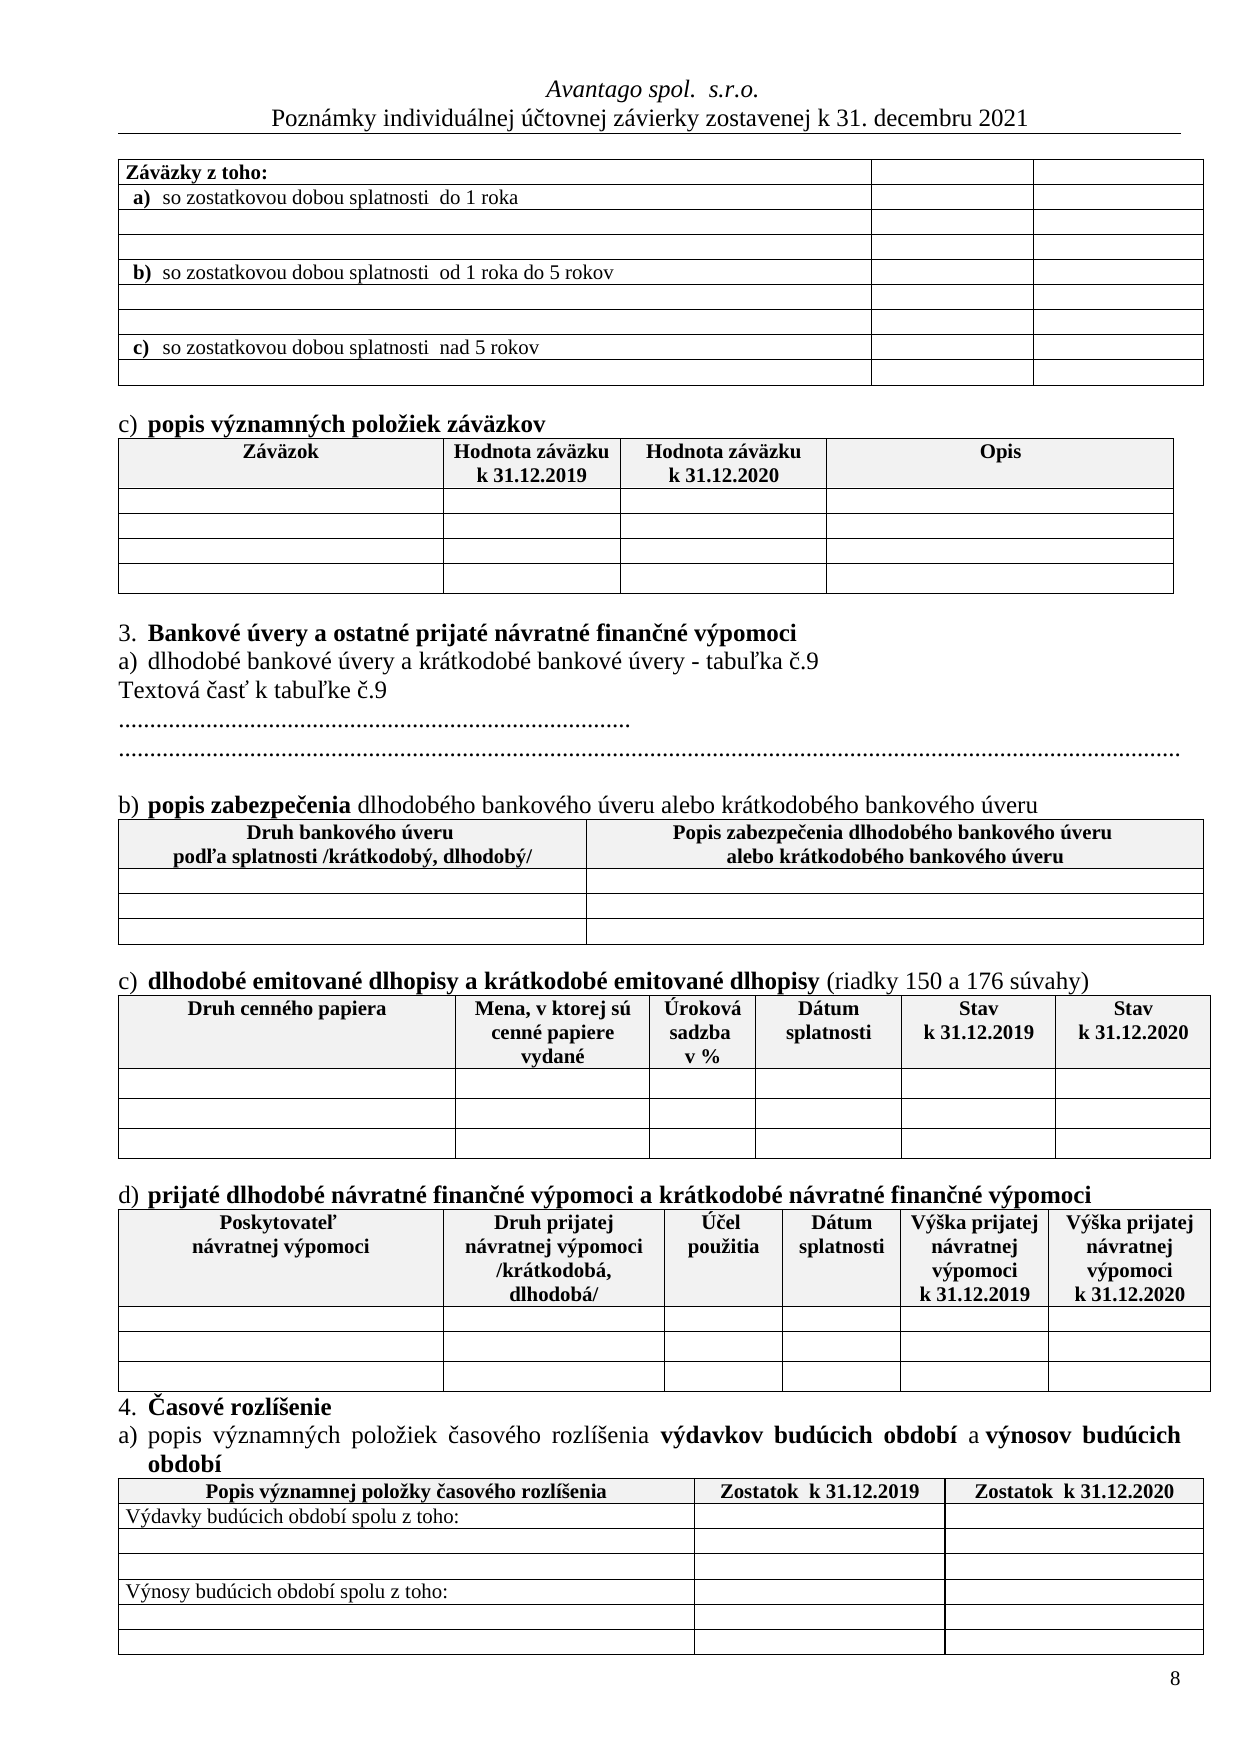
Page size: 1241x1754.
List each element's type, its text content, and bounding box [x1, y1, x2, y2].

table_cell [119, 1362, 443, 1391]
table_header Výška prijatej návratnej výpomoci k 31.12.2019 [901, 1210, 1048, 1306]
table_cell [1034, 360, 1203, 384]
table_cell [946, 1504, 1203, 1528]
table_cell [946, 1580, 1203, 1603]
table_cell [119, 1069, 455, 1098]
list popis významných položiek časového rozlíšenia výdavkov budúcich období a výnosov budúcich období [118, 1421, 1181, 1478]
list Bankové úvery a ostatné prijaté návratné finančné výpomoci [118, 618, 1181, 646]
table_cell so zostatkovou dobou splatnosti nad 5 rokov [119, 335, 871, 359]
table_cell [946, 1554, 1203, 1578]
table_cell [621, 514, 826, 538]
table_cell [119, 919, 586, 943]
table_cell [621, 539, 826, 563]
table_cell [946, 1529, 1203, 1553]
table_header Hodnota záväzku k 31.12.2019 [444, 439, 620, 487]
table_cell [827, 489, 1173, 513]
table_header Opis [827, 439, 1173, 487]
table_cell [1056, 1129, 1210, 1157]
table_header Popis zabezpečenia dlhodobého bankového úveru alebo krátkodobého bankového úveru [587, 820, 1203, 868]
table_cell [650, 1099, 755, 1128]
table_cell [1056, 1069, 1210, 1098]
table_cell [695, 1580, 944, 1603]
table_cell [783, 1362, 900, 1391]
list Časové rozlíšenie [118, 1392, 1181, 1421]
table_cell [1034, 310, 1203, 334]
table_cell [119, 539, 443, 563]
table_cell [1056, 1099, 1210, 1128]
table_header Výška prijatej návratnej výpomoci k 31.12.2020 [1049, 1210, 1210, 1306]
table_header Stav k 31.12.2020 [1056, 996, 1210, 1068]
table_header Poskytovateľ návratnej výpomoci [119, 1210, 443, 1306]
table_cell [1034, 185, 1203, 209]
table_cell [444, 1332, 664, 1361]
table_header Zostatok k 31.12.2020 [946, 1479, 1203, 1503]
table_cell [872, 310, 1033, 334]
text .......................................................................................................................................................................... [118, 733, 1181, 761]
table_cell [119, 1630, 694, 1654]
table_cell [650, 1069, 755, 1098]
table_cell [695, 1554, 944, 1578]
table_cell [119, 1129, 455, 1157]
table_cell [872, 285, 1033, 309]
table_cell [119, 360, 871, 384]
table_cell [872, 210, 1033, 234]
table_header Záväzok [119, 439, 443, 487]
table_cell [756, 1069, 901, 1098]
table_cell [872, 335, 1033, 359]
table_cell [902, 1099, 1055, 1128]
table_cell Záväzky z toho: [119, 160, 871, 184]
table_cell [901, 1362, 1048, 1391]
list popis významných položiek záväzkov [118, 409, 1181, 438]
table_cell [119, 235, 871, 259]
table_cell [665, 1307, 782, 1331]
table_cell [444, 1362, 664, 1391]
table_cell [119, 564, 443, 593]
table_cell [827, 539, 1173, 563]
table_cell [756, 1099, 901, 1128]
table_cell [119, 285, 871, 309]
table_cell [119, 1307, 443, 1331]
table_header Druh cenného papiera [119, 996, 455, 1068]
table_cell [587, 869, 1203, 893]
table_cell so zostatkovou dobou splatnosti do 1 roka [119, 185, 871, 209]
table_cell [456, 1129, 649, 1157]
table_cell [119, 869, 586, 893]
table_cell so zostatkovou dobou splatnosti od 1 roka do 5 rokov [119, 260, 871, 284]
table_cell [444, 514, 620, 538]
table_cell [587, 894, 1203, 918]
table_cell [444, 1307, 664, 1331]
table_header Hodnota záväzku k 31.12.2020 [621, 439, 826, 487]
table_header Dátum splatnosti [756, 996, 901, 1068]
table_cell [902, 1129, 1055, 1157]
table_cell [827, 564, 1173, 593]
table_header Druh bankového úveru podľa splatnosti /krátkodobý, dlhodobý/ [119, 820, 586, 868]
table_cell [621, 564, 826, 593]
table_cell Výnosy budúcich období spolu z toho: [119, 1580, 694, 1603]
table_cell [783, 1307, 900, 1331]
table_cell [1049, 1307, 1210, 1331]
table_header Zostatok k 31.12.2019 [695, 1479, 944, 1503]
table_cell [1049, 1362, 1210, 1391]
table_cell [872, 360, 1033, 384]
table_cell [444, 539, 620, 563]
table_cell [621, 489, 826, 513]
text Textová časť k tabuľke č.9 [118, 675, 1181, 704]
table_cell [695, 1529, 944, 1553]
table_cell [119, 894, 586, 918]
table_cell [444, 564, 620, 593]
table_cell [119, 514, 443, 538]
table_cell [456, 1069, 649, 1098]
table_cell [1034, 160, 1203, 184]
table_cell [119, 1529, 694, 1553]
table_cell [444, 489, 620, 513]
table_cell [756, 1129, 901, 1157]
table_cell [119, 1099, 455, 1128]
list dlhodobé bankové úvery a krátkodobé bankové úvery - tabuľka č.9 [118, 646, 1181, 675]
table_header Popis významnej položky časového rozlíšenia [119, 1479, 694, 1503]
table_cell [783, 1332, 900, 1361]
table_cell [1034, 335, 1203, 359]
table_header Druh prijatej návratnej výpomoci /krátkodobá, dlhodobá/ [444, 1210, 664, 1306]
table_cell [827, 514, 1173, 538]
table_header Mena, v ktorej sú cenné papiere vydané [456, 996, 649, 1068]
table_cell [119, 489, 443, 513]
list prijaté dlhodobé návratné finančné výpomoci a krátkodobé návratné finančné výpomoci [118, 1180, 1181, 1209]
table_cell [587, 919, 1203, 943]
table_cell [119, 1605, 694, 1629]
table_cell [1049, 1332, 1210, 1361]
table_cell Výdavky budúcich období spolu z toho: [119, 1504, 694, 1528]
text .................................................................................. [118, 704, 1181, 733]
table_cell [665, 1362, 782, 1391]
list dlhodobé emitované dlhopisy a krátkodobé emitované dlhopisy (riadky 150 a 176 súvahy) [118, 966, 1181, 995]
table_cell [946, 1605, 1203, 1629]
table_cell [901, 1332, 1048, 1361]
table_cell [902, 1069, 1055, 1098]
table_cell [695, 1605, 944, 1629]
table_cell [456, 1099, 649, 1128]
table_cell [650, 1129, 755, 1157]
table_header Dátum splatnosti [783, 1210, 900, 1306]
table_header Úroková sadzba v % [650, 996, 755, 1068]
table_cell [1034, 285, 1203, 309]
table_cell [119, 1332, 443, 1361]
table_cell [1034, 210, 1203, 234]
table_cell [872, 160, 1033, 184]
table_cell [119, 210, 871, 234]
table_cell [872, 185, 1033, 209]
table_cell [1034, 235, 1203, 259]
table_cell [665, 1332, 782, 1361]
table_cell [695, 1504, 944, 1528]
table_cell [872, 260, 1033, 284]
table_cell [119, 1554, 694, 1578]
table_cell [872, 235, 1033, 259]
table_header Účel použitia [665, 1210, 782, 1306]
list popis zabezpečenia dlhodobého bankového úveru alebo krátkodobého bankového úveru [118, 790, 1181, 819]
table_cell [946, 1630, 1203, 1654]
table_cell [119, 310, 871, 334]
table_cell [901, 1307, 1048, 1331]
table_cell [695, 1630, 944, 1654]
table_cell [1034, 260, 1203, 284]
table_header Stav k 31.12.2019 [902, 996, 1055, 1068]
